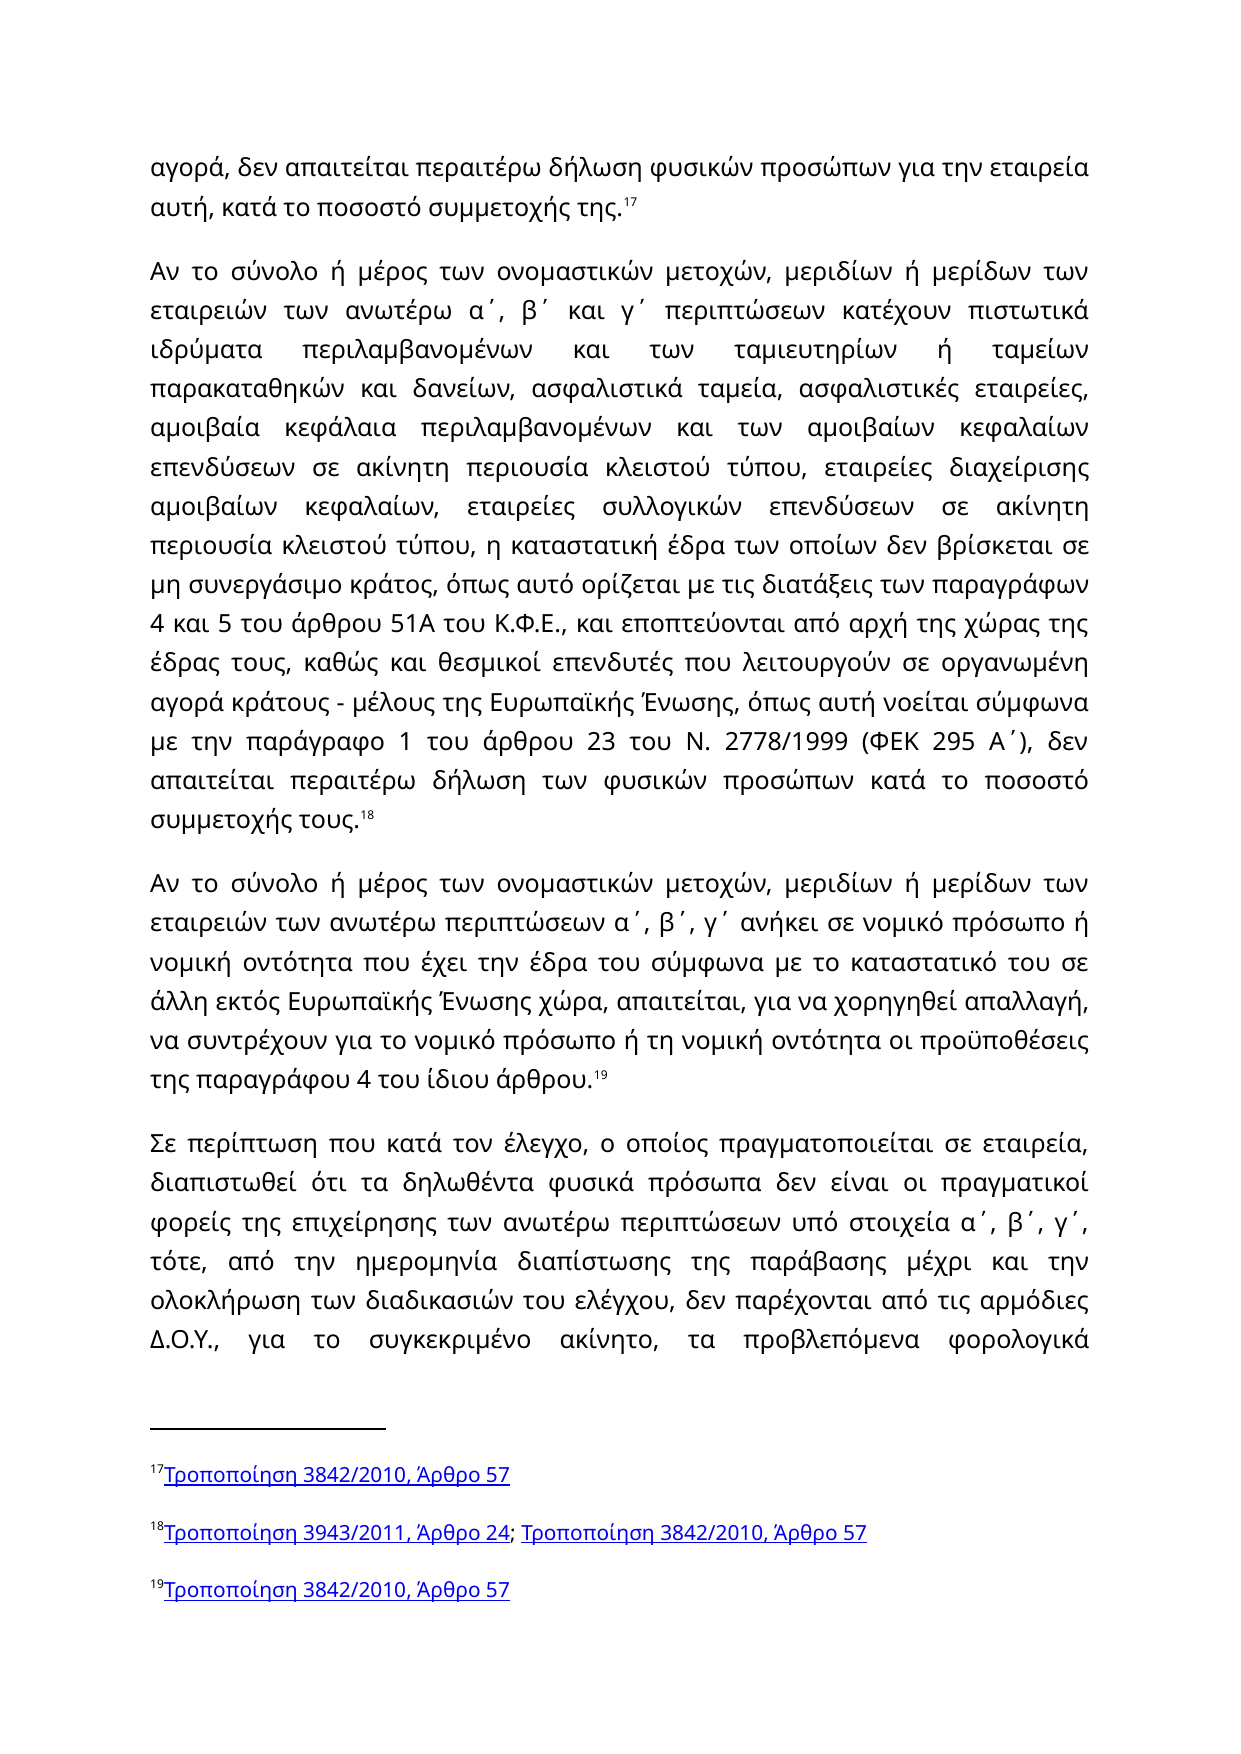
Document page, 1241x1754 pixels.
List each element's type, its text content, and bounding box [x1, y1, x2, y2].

text Τροποποίηση 3842/2010, Άρθρο 57 [150, 1460, 1090, 1489]
text Τροποποίηση 3943/2011, Άρθρο 24; Τροποποίηση 3842/2010, Άρθρο 57 [150, 1518, 1090, 1546]
text Τροποποίηση 3842/2010, Άρθρο 57 [150, 1576, 1090, 1604]
text Αν το σύνολο ή μέρος των ονομαστικών μετοχών, μεριδίων ή μερίδων των εταιρειών των ανωτέρω περιπτώσεων α΄, β΄, γ΄ ανήκει σε νομικό πρόσωπο ή νομική οντότητα που έχει την έδρα του σύμφωνα με το καταστατικό του σε άλλη εκτός Ευρωπαϊκής Ένωσης χώρα, απαιτείται, για να χορηγηθεί απαλλαγή, να συντρέχουν για το νομικό πρόσωπο ή τη νομική οντότητα οι προϋποθέσεις της παραγράφου 4 του ίδιου άρθρου. [150, 866, 1090, 1096]
text Σε περίπτωση που κατά τον έλεγχο, ο οποίος πραγματοποιείται σε εταιρεία, διαπιστωθεί ότι τα δηλωθέντα φυσικά πρόσωπα δεν είναι οι πραγματικοί φορείς της επιχείρησης των ανωτέρω περιπτώσεων υπό στοιχεία α΄, β΄, γ΄, τότε, από την ημερομηνία διαπίστωσης της παράβασης μέχρι και την ολοκλήρωση των διαδικασιών του ελέγχου, δεν παρέχονται από τις αρμόδιες Δ.Ο.Υ., για το συγκεκριμένο ακίνητο, τα προβλεπόμενα φορολογικά [150, 1126, 1090, 1356]
text Αν το σύνολο ή μέρος των ονομαστικών μετοχών, μεριδίων ή μερίδων των εταιρειών των ανωτέρω α΄, β΄ και γ΄ περιπτώσεων κατέχουν πιστωτικά ιδρύματα περιλαμβανομένων και των ταμιευτηρίων ή ταμείων παρακαταθηκών και δανείων, ασφαλιστικά ταμεία, ασφαλιστικές εταιρείες, αμοιβαία κεφάλαια περιλαμβανομένων και των αμοιβαίων κεφαλαίων επενδύσεων σε ακίνητη περιουσία κλειστού τύπου, εταιρείες διαχείρισης αμοιβαίων κεφαλαίων, εταιρείες συλλογικών επενδύσεων σε ακίνητη περιουσία κλειστού τύπου, η καταστατική έδρα των οποίων δεν βρίσκεται σε μη συνεργάσιμο κράτος, όπως αυτό ορίζεται με τις διατάξεις των παραγράφων 4 και 5 του άρθρου 51Α του Κ.Φ.Ε., και εποπτεύονται από αρχή της χώρας της έδρας τους, καθώς και θεσμικοί επενδυτές που λειτουργούν σε οργανωμένη αγορά κράτους - μέλους της Ευρωπαϊκής Ένωσης, όπως αυτή νοείται σύμφωνα με την παράγραφο 1 του άρθρου 23 του Ν. 2778/1999 (ΦΕΚ 295 Α΄), δεν απαιτείται περαιτέρω δήλωση των φυσικών προσώπων κατά το ποσοστό συμμετοχής τους. [150, 253, 1090, 836]
text αγορά, δεν απαιτείται περαιτέρω δήλωση φυσικών προσώπων για την εταιρεία αυτή, κατά το ποσοστό συμμετοχής της. [150, 150, 1090, 223]
